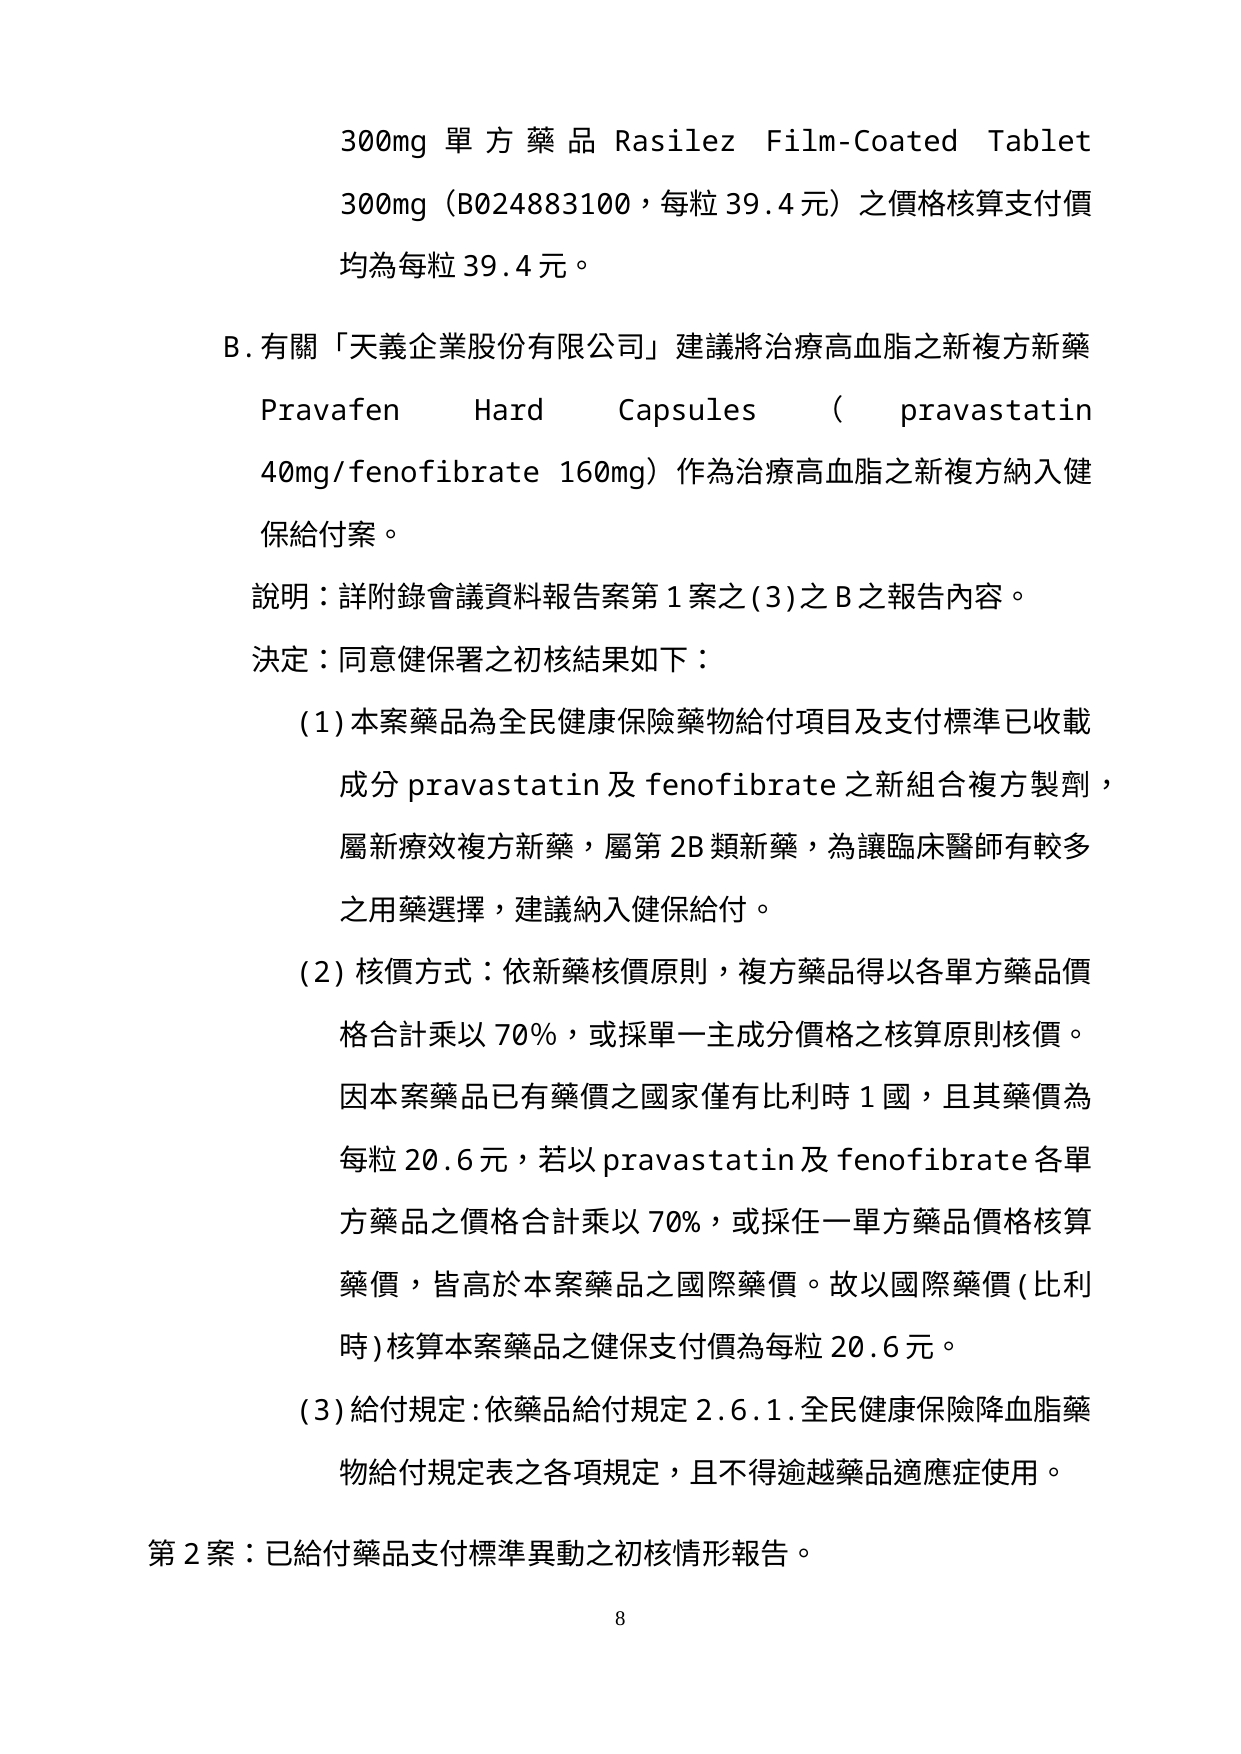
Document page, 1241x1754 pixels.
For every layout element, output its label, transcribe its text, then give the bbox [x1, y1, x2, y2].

list 有關「天義企業股份有限公司」建議將治療高血脂之新複方新藥Pravafen Hard Capsules（pravastatin 40mg/fenofibrate 160mg）作為治療高血脂之新複方納入健保給付案。 [222, 304, 1092, 554]
text 說明：詳附錄會議資料報告案第1案之(3)之B之報告內容。 [198, 554, 1092, 616]
list 核價方式：因原已收載之aliskiren加hydrochloro-thiazide複方製劑，或aliskiren加amlodipine複方製劑，均以同廠牌aliskiren單方成分之藥價暫予核定，故Amturnide 150/5/12.5mg Film Coated Tablets以aliskiren 150mg單方藥品Rasilez Film-Coated Tablet 150mg（B024884100，每粒28.1元）之價格核算支付價為每粒28.1元，Amturnide 300/10/12.5mg、300/10/25mg、300/5/12.5mg、300/5/25mg Film Coated Tablets以aliskiren 300mg單方藥品Rasilez Film-Coated Tablet 300mg（B024883100，每粒39.4元）之價格核算支付價均為每粒39.4元。 [295, 97, 1092, 285]
text 決定：同意健保署之初核結果如下： [236, 616, 1092, 679]
text 第2案：已給付藥品支付標準異動之初核情形報告。 [148, 1510, 1092, 1572]
list 核價方式：依新藥核價原則，複方藥品得以各單方藥品價格合計乘以70％，或採單一主成分價格之核算原則核價。因本案藥品已有藥價之國家僅有比利時1國，且其藥價為每粒20.6元，若以pravastatin及fenofibrate各單方藥品之價格合計乘以70%，或採任一單方藥品價格核算藥價，皆高於本案藥品之國際藥價。故以國際藥價(比利時)核算本案藥品之健保支付價為每粒20.6元。 [295, 929, 1092, 1366]
list 本案藥品為全民健康保險藥物給付項目及支付標準已收載成分pravastatin及fenofibrate之新組合複方製劑，屬新療效複方新藥，屬第2B類新藥，為讓臨床醫師有較多之用藥選擇，建議納入健保給付。 [295, 679, 1092, 929]
list 給付規定:依藥品給付規定2.6.1.全民健康保險降血脂藥物給付規定表之各項規定，且不得逾越藥品適應症使用。 [295, 1366, 1092, 1491]
